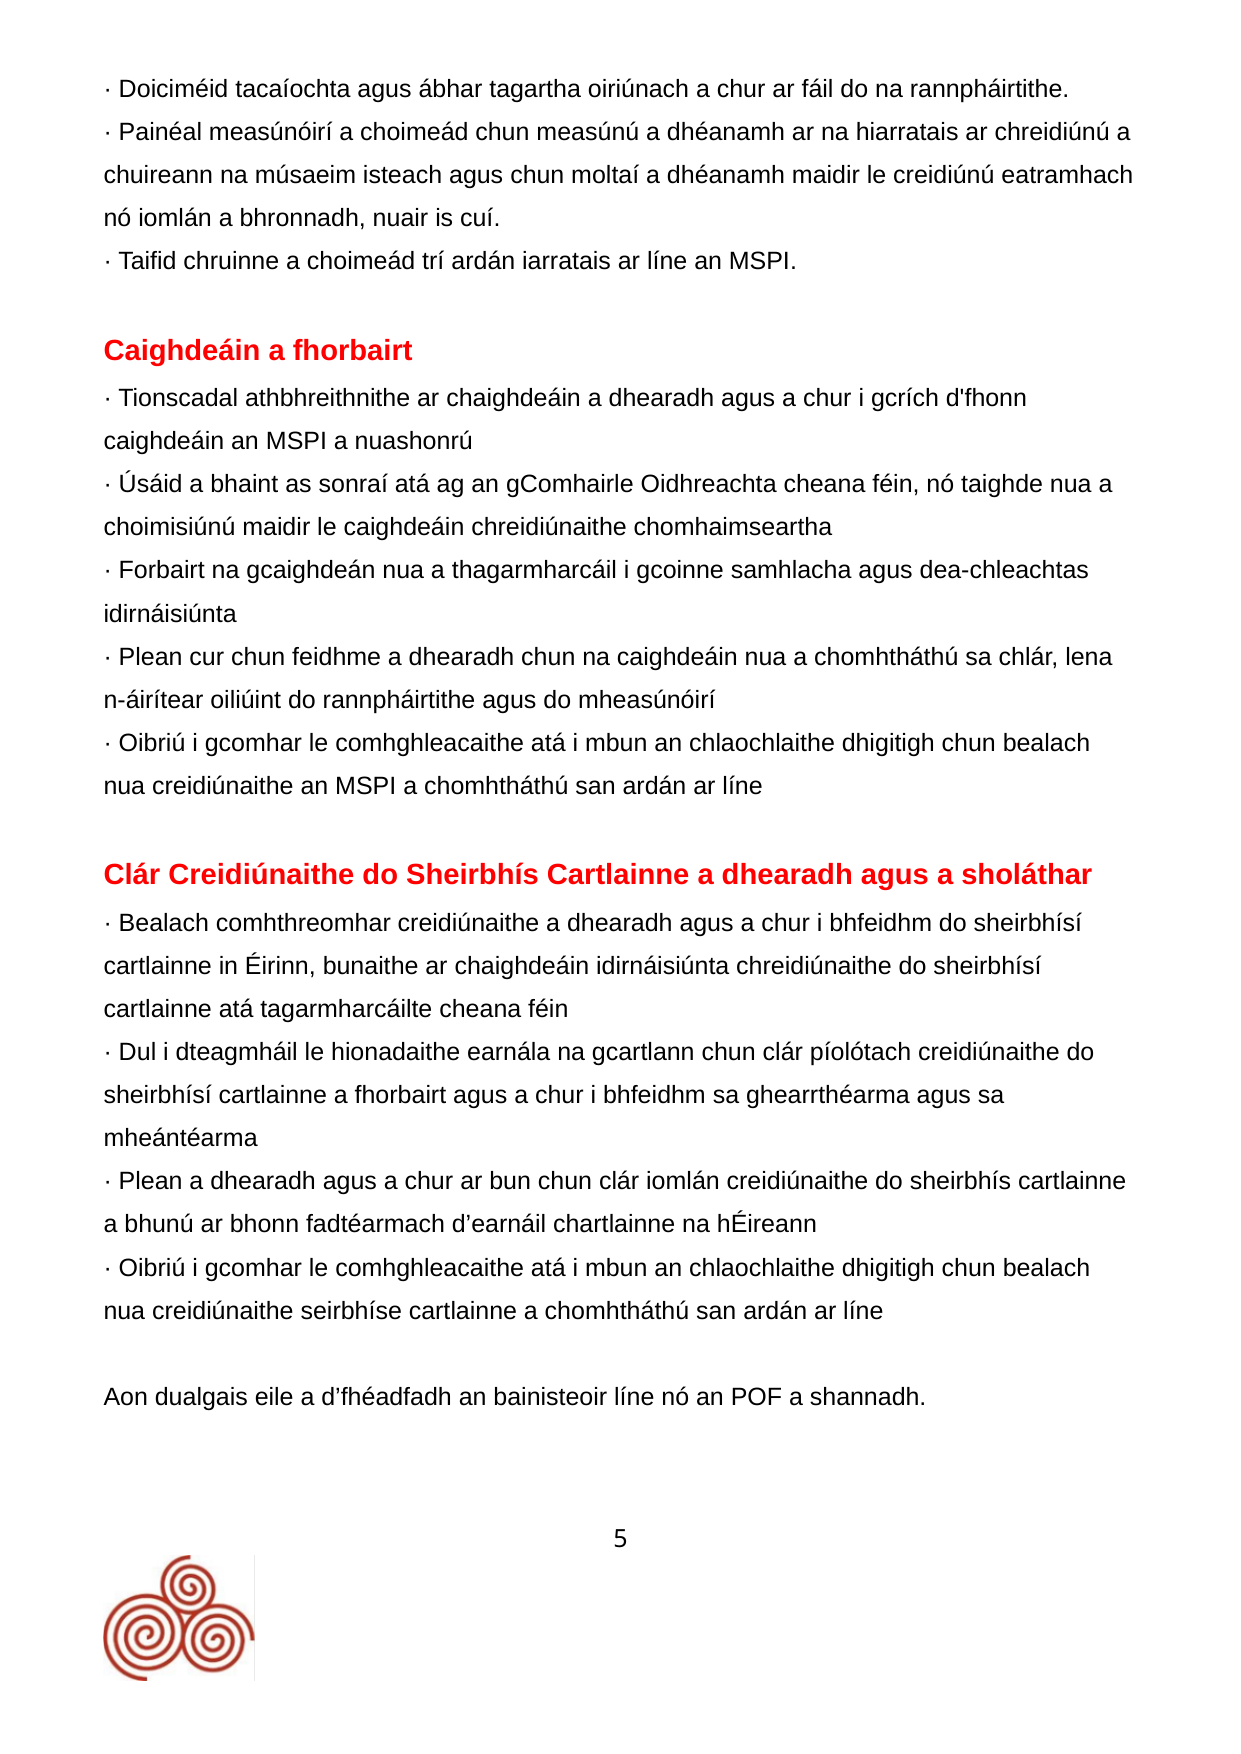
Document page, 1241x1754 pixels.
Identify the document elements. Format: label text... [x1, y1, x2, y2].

text · Úsáid a bhaint as sonraí atá ag an gComhairle Oidhreachta cheana féin, nó taighde nua a choimisiúnú maidir le caighdeáin chreidiúnaithe chomhaimseartha [103, 469, 1137, 541]
text · Taifid chruinne a choimeád trí ardán iarratais ar líne an MSPI. [103, 246, 1137, 275]
text · Tionscadal athbhreithnithe ar chaighdeáin a dhearadh agus a chur i gcrích d'fhonn caighdeáin an MSPI a nuashonrú [103, 383, 1137, 455]
text · Bealach comhthreomhar creidiúnaithe a dhearadh agus a chur i bhfeidhm do sheirbhísí cartlainne in Éirinn, bunaithe ar chaighdeáin idirnáisiúnta chreidiúnaithe do sheirbhísí cartlainne atá tagarmharcáilte cheana féin [103, 908, 1137, 1023]
text · Painéal measúnóirí a choimeád chun measúnú a dhéanamh ar na hiarratais ar chreidiúnú a chuireann na músaeim isteach agus chun moltaí a dhéanamh maidir le creidiúnú eatramhach nó iomlán a bhronnadh, nuair is cuí. [103, 117, 1137, 232]
text · Forbairt na gcaighdeán nua a thagarmharcáil i gcoinne samhlacha agus dea-chleachtas idirnáisiúnta [103, 555, 1137, 627]
text · Plean a dhearadh agus a chur ar bun chun clár iomlán creidiúnaithe do sheirbhís cartlainne a bhunú ar bhonn fadtéarmach d’earnáil chartlainne na hÉireann [103, 1166, 1137, 1238]
text Clár Creidiúnaithe do Sheirbhís Cartlainne a dhearadh agus a sholáthar [103, 857, 1137, 891]
text · Dul i dteagmháil le hionadaithe earnála na gcartlann chun clár píolótach creidiúnaithe do sheirbhísí cartlainne a fhorbairt agus a chur i bhfeidhm sa ghearrthéarma agus sa mheántéarma [103, 1037, 1137, 1152]
text Aon dualgais eile a d’fhéadfadh an bainisteoir líne nó an POF a shannadh. [103, 1382, 1137, 1411]
text · Plean cur chun feidhme a dhearadh chun na caighdeáin nua a chomhtháthú sa chlár, lena n-áirítear oiliúint do rannpháirtithe agus do mheasúnóirí [103, 642, 1137, 713]
text · Oibriú i gcomhar le comhghleacaithe atá i mbun an chlaochlaithe dhigitigh chun bealach nua creidiúnaithe seirbhíse cartlainne a chomhtháthú san ardán ar líne [103, 1253, 1137, 1324]
text Caighdeáin a fhorbairt [103, 333, 1137, 366]
text · Doiciméid tacaíochta agus ábhar tagartha oiriúnach a chur ar fáil do na rannpháirtithe. [103, 74, 1137, 103]
text · Oibriú i gcomhar le comhghleacaithe atá i mbun an chlaochlaithe dhigitigh chun bealach nua creidiúnaithe an MSPI a chomhtháthú san ardán ar líne [103, 728, 1137, 800]
